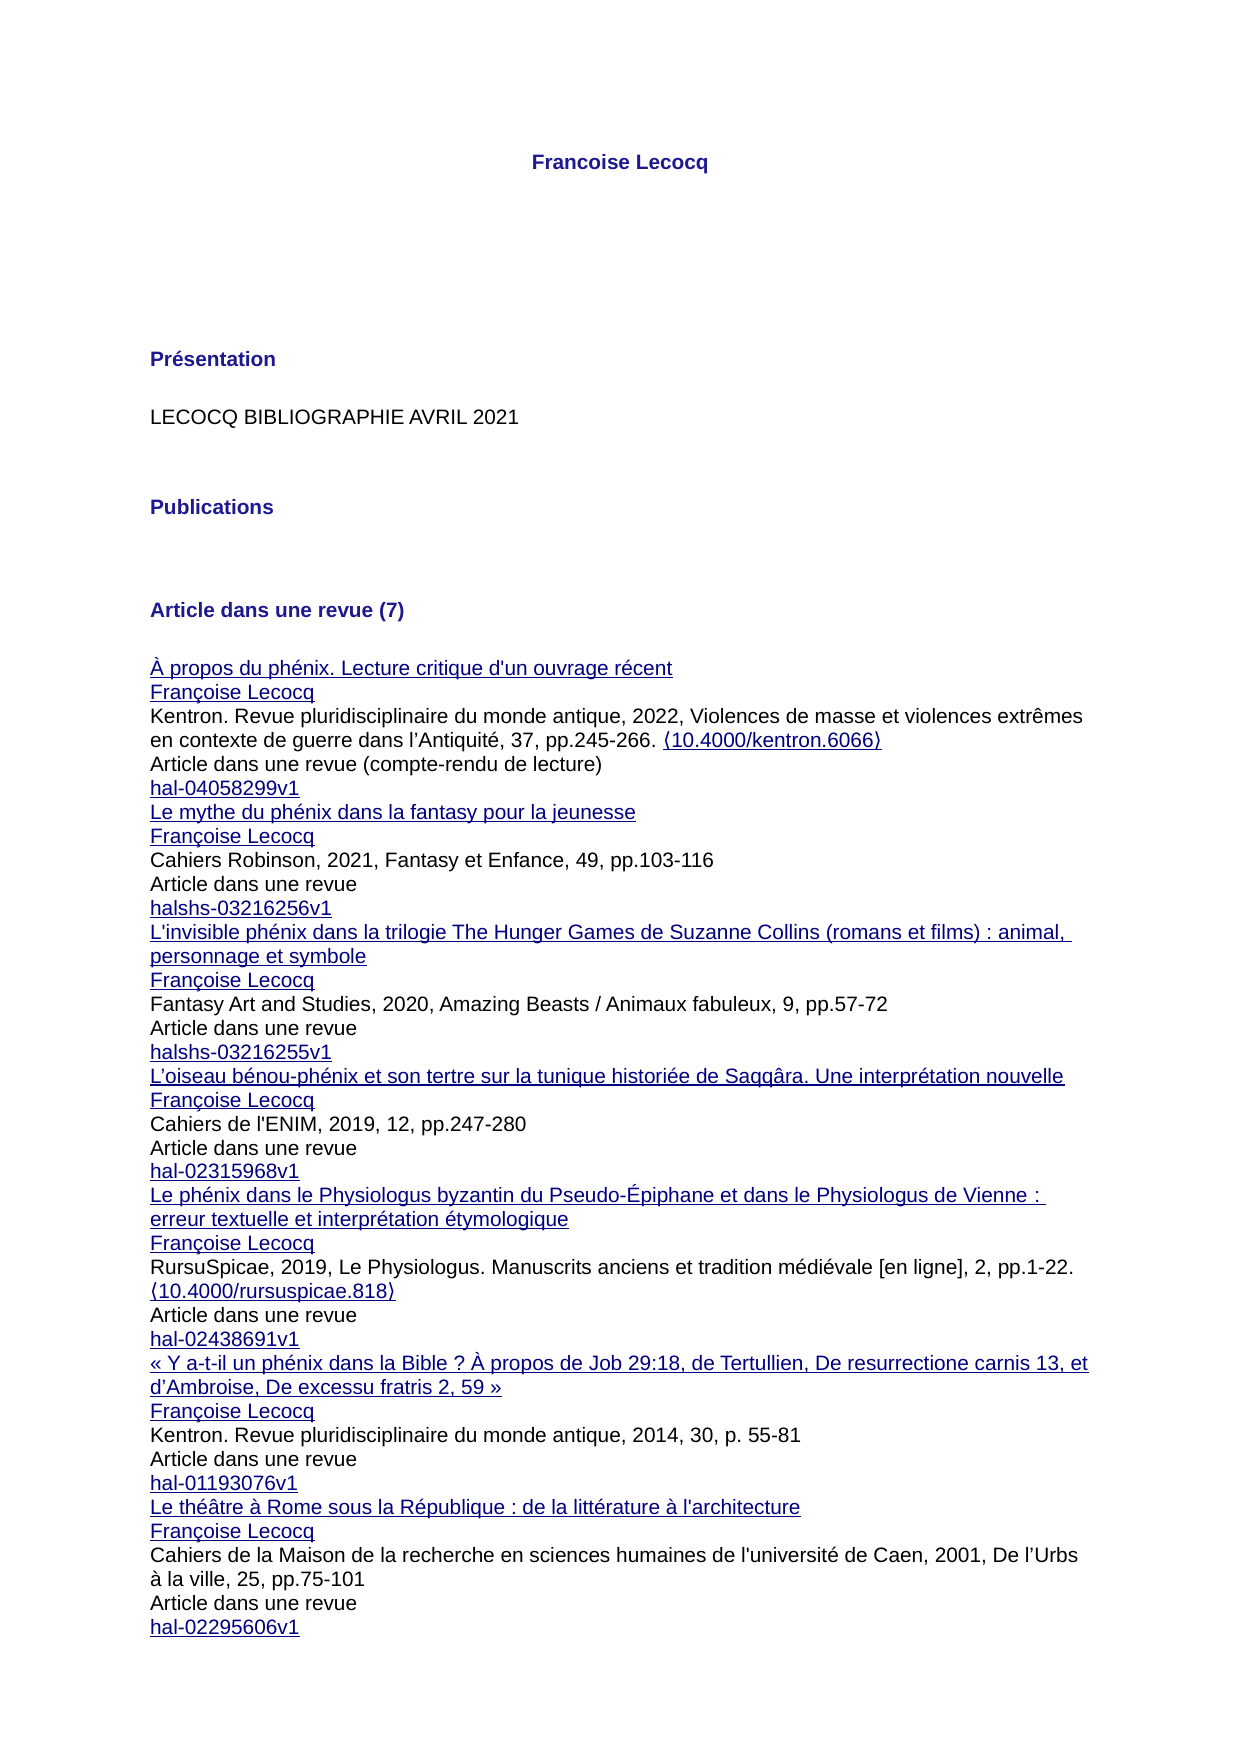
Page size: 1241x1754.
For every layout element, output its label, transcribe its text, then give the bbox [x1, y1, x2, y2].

subtitle Francoise Lecocq [150, 150, 1090, 174]
subtitle Présentation [150, 347, 1090, 371]
table_cell « Y a-t-il un phénix dans la Bible ? À propos de Job 29:18, de Tertullien, De resurrectione carnis 13, et d’Ambroise, De excessu fratris 2, 59 » Françoise Lecocq Kentron. Revue pluridisciplinaire du monde antique, 2014, 30, p. 55-81 Article dans une revue hal-01193076v1 [150, 1351, 1090, 1495]
table_cell L'invisible phénix dans la trilogie The Hunger Games de Suzanne Collins (romans et films) : animal, personnage et symbole Françoise Lecocq Fantasy Art and Studies, 2020, Amazing Beasts / Animaux fabuleux, 9, pp.57-72 Article dans une revue halshs-03216255v1 [150, 920, 1090, 1063]
table_cell Le phénix dans le Physiologus byzantin du Pseudo-Épiphane et dans le Physiologus de Vienne : erreur textuelle et interprétation étymologique Françoise Lecocq RursuSpicae, 2019, Le Physiologus. Manuscrits anciens et tradition médiévale [en ligne], 2, pp.1-22. ⟨10.4000/rursuspicae.818⟩ Article dans une revue hal-02438691v1 [150, 1183, 1090, 1351]
table_header À propos du phénix. Lecture critique d'un ouvrage récent Françoise Lecocq Kentron. Revue pluridisciplinaire du monde antique, 2022, Violences de masse et violences extrêmes en contexte de guerre dans l’Antiquité, 37, pp.245-266. ⟨10.4000/kentron.6066⟩ Article dans une revue (compte-rendu de lecture) hal-04058299v1 [150, 656, 1090, 800]
subtitle Article dans une revue (7) [150, 598, 1090, 622]
table_cell L’oiseau bénou-phénix et son tertre sur la tunique historiée de Saqqâra. Une interprétation nouvelle Françoise Lecocq Cahiers de l'ENIM, 2019, 12, pp.247-280 Article dans une revue hal-02315968v1 [150, 1064, 1090, 1183]
table_cell Le théâtre à Rome sous la République : de la littérature à l'architecture Françoise Lecocq Cahiers de la Maison de la recherche en sciences humaines de l'université de Caen, 2001, De l’Urbs à la ville, 25, pp.75-101 Article dans une revue hal-02295606v1 [150, 1495, 1090, 1638]
table_cell Le mythe du phénix dans la fantasy pour la jeunesse Françoise Lecocq Cahiers Robinson, 2021, Fantasy et Enfance, 49, pp.103-116 Article dans une revue halshs-03216256v1 [150, 800, 1090, 920]
text LECOCQ BIBLIOGRAPHIE AVRIL 2021 [150, 405, 1090, 429]
subtitle Publications [150, 495, 1090, 519]
